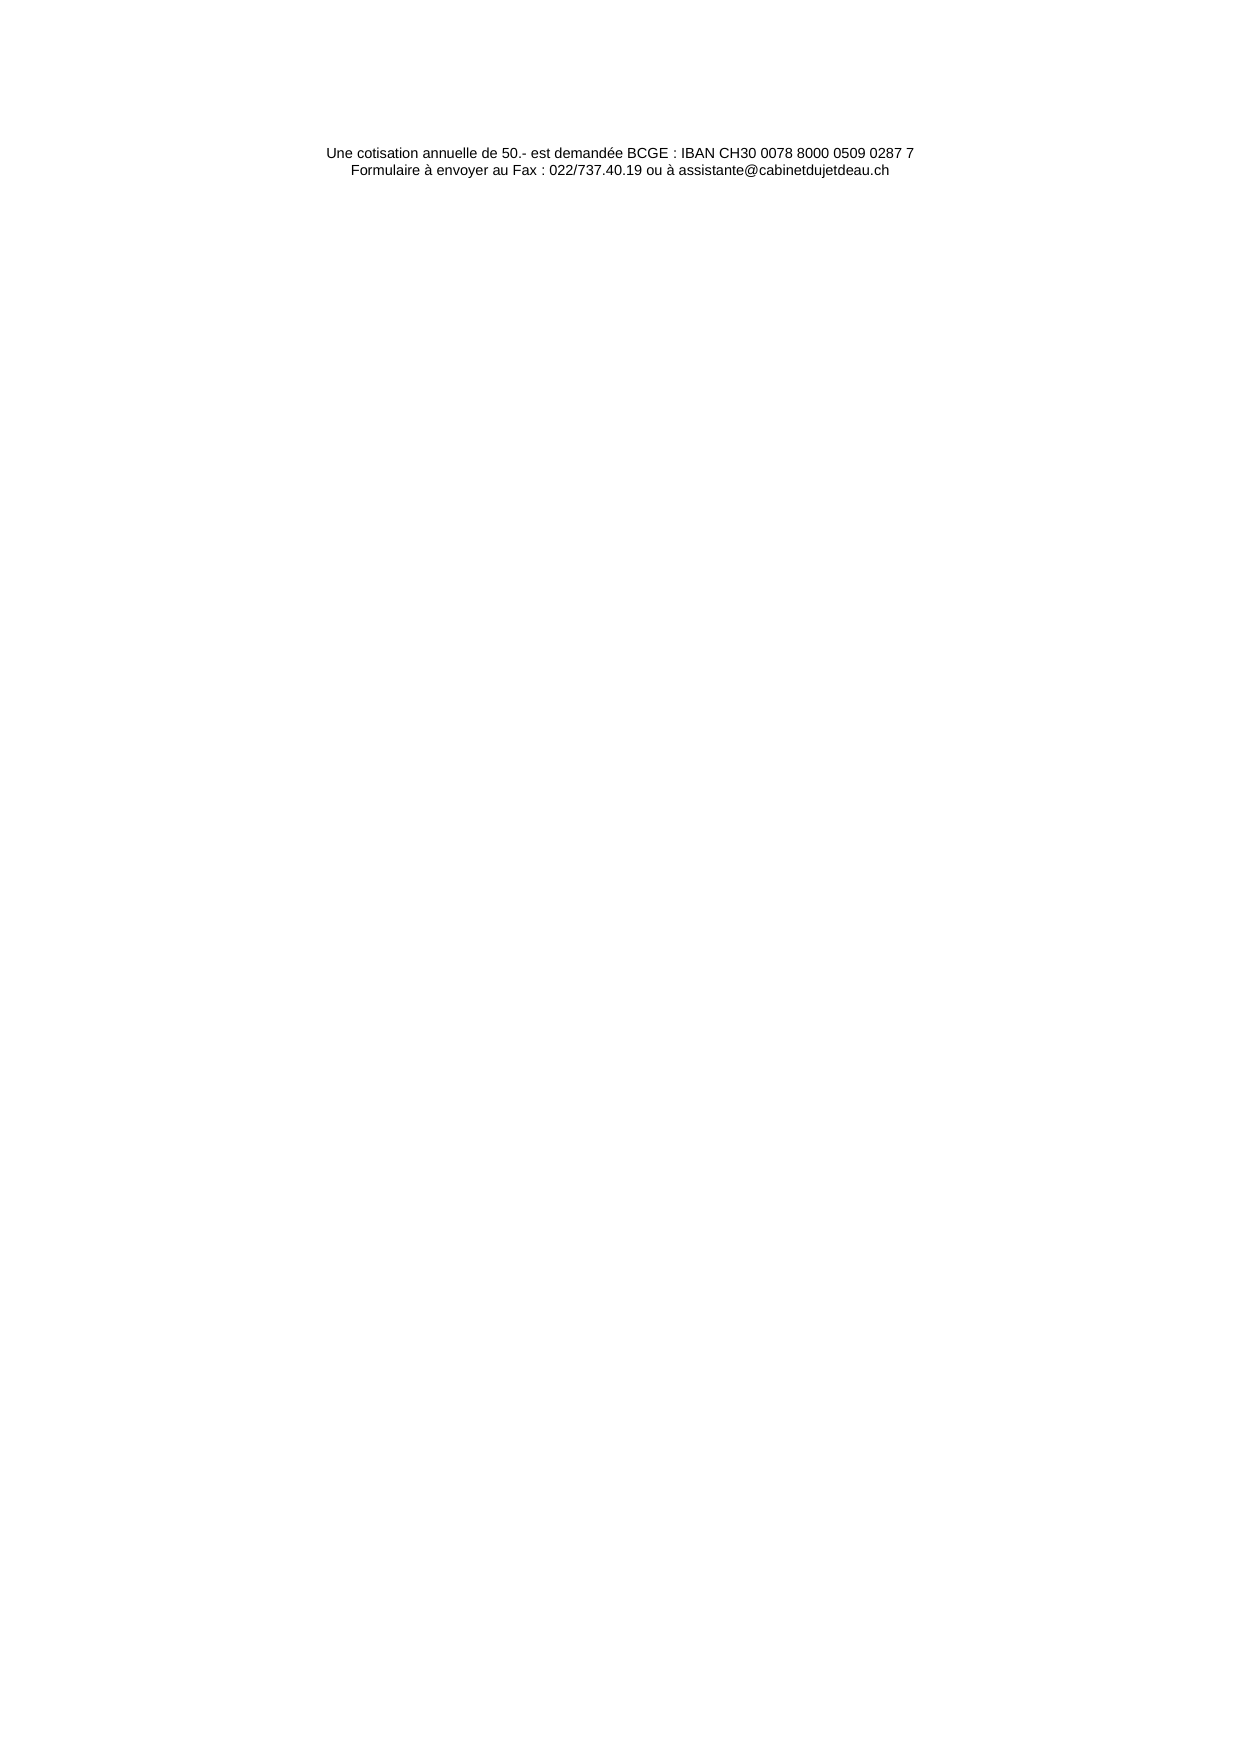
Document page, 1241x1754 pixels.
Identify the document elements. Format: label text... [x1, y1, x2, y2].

text Une cotisation annuelle de 50.- est demandée BCGE : IBAN CH30 0078 8000 0509 0287 7 [118, 144, 1122, 161]
text Formulaire à envoyer au Fax : 022/737.40.19 ou à assistante@cabinetdujetdeau.ch [118, 161, 1122, 178]
